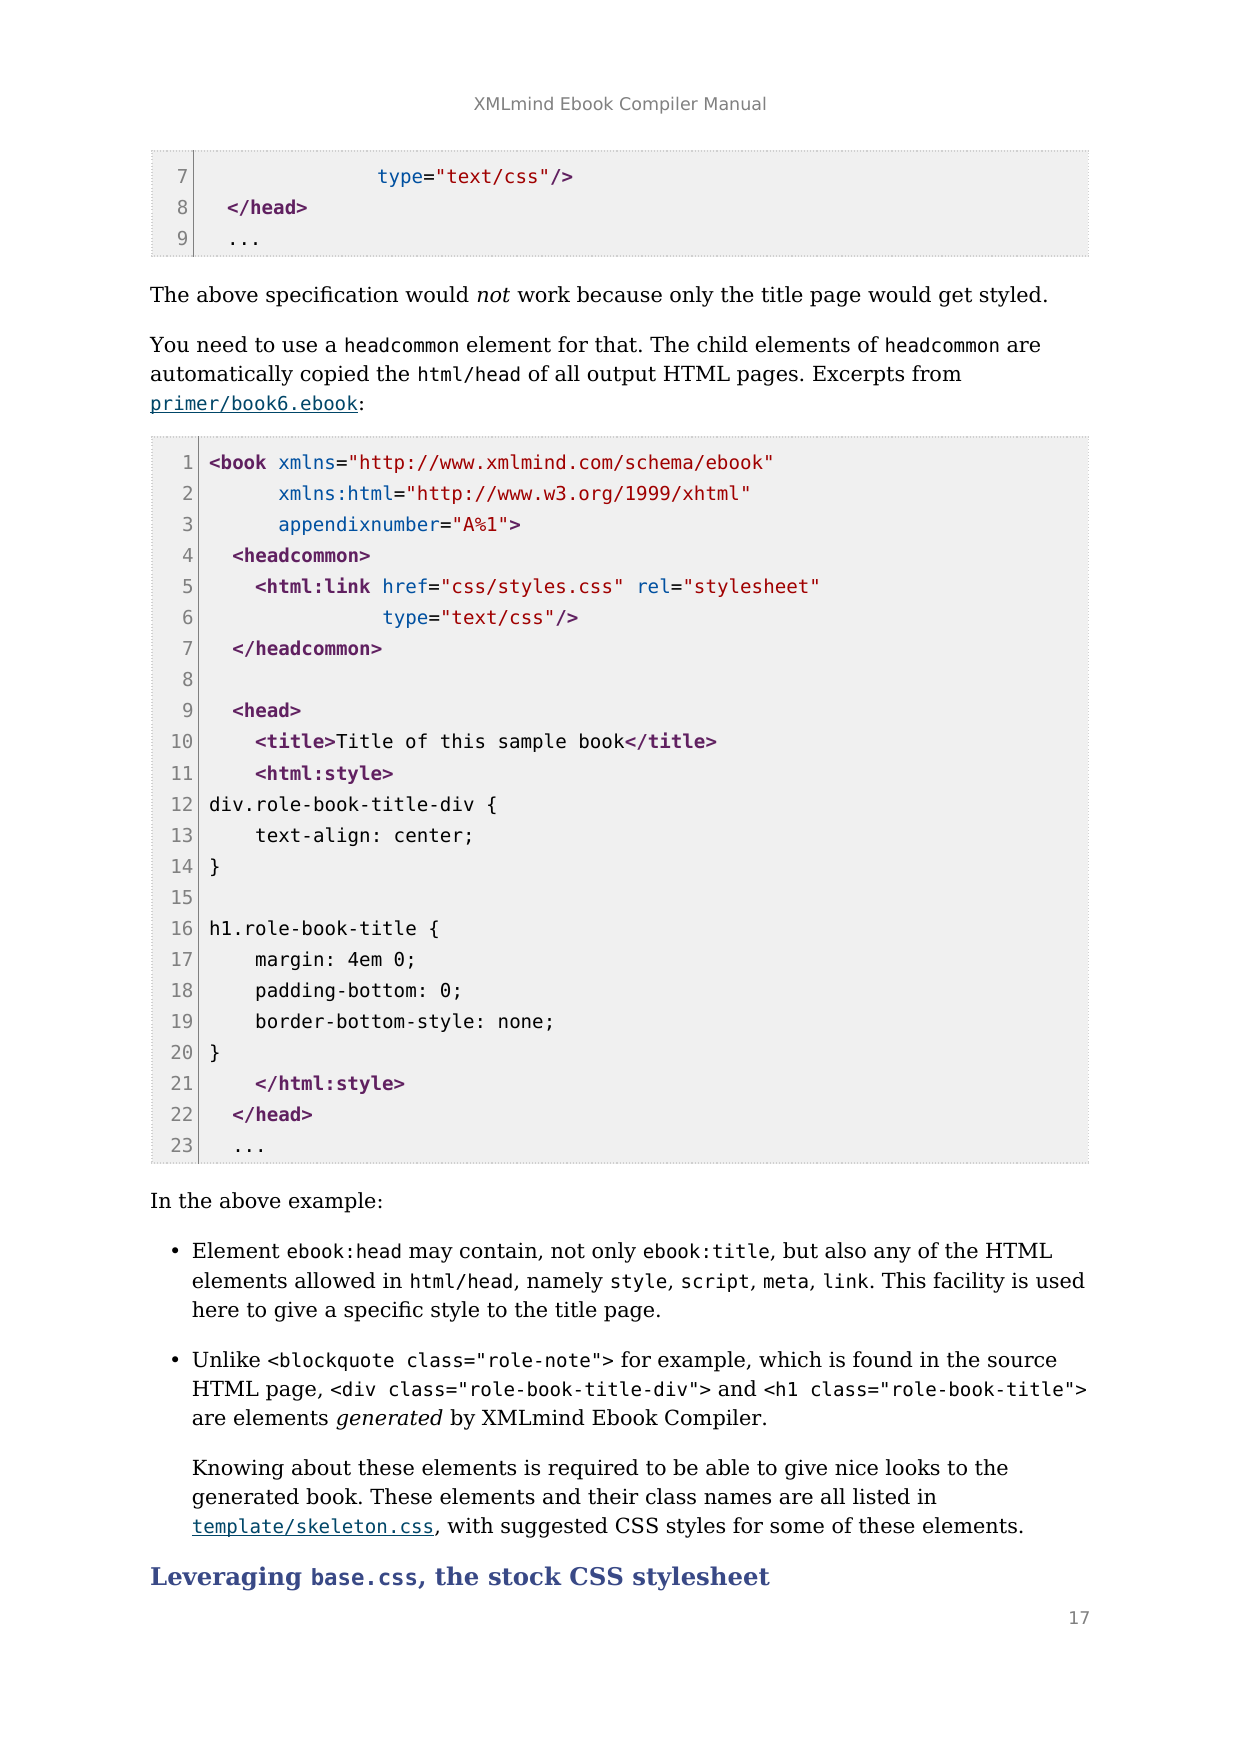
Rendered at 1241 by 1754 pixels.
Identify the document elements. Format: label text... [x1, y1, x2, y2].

table_header <book xmlns="http://www.xmlmind.com/schema/ebook" xmlns:html="http://www.w3.org/1999/xhtml" appendixnumber="A%1"> <headcommon> <html:link href="css/styles.css" rel="stylesheet" type="text/css"/> </headcommon> <head> <title>Title of this sample book</title> <html:style> div.role-book-title-div { text-align: center; } h1.role-book-title { margin: 4em 0; padding-bottom: 0; border-bottom-style: none; } </html:style> </head> ... [199, 436, 1088, 1162]
list Knowing about these elements is required to be able to give nice looks to the generated book. These elements and their class names are all listed in template/skeleton.css, with suggested CSS styles for some of these elements. [150, 1451, 1090, 1539]
text Leveraging base.css, the stock CSS stylesheet [150, 1559, 1090, 1591]
table_header 7 8 9 [152, 150, 193, 255]
table_header type="text/css"/> </head> ... [194, 150, 1088, 255]
table_header 1 2 3 4 5 6 7 8 9 10 11 12 13 14 15 16 17 18 19 20 21 22 23 [152, 436, 198, 1162]
text The above specification would not work because only the title page would get styled. [150, 278, 1090, 307]
list Element ebook:head may contain, not only ebook:title, but also any of the HTML elements allowed in html/head, namely style, script, meta, link. This facility is used here to give a specific style to the title page. [150, 1234, 1090, 1322]
list Unlike <blockquote class="role-note"> for example, which is found in the source HTML page, <div class="role-book-title-div"> and <h1 class="role-book-title"> are elements generated by XMLmind Ebook Compiler. [150, 1343, 1090, 1430]
text In the above example: [150, 1184, 1090, 1214]
text You need to use a headcommon element for that. The child elements of headcommon are automatically copied the html/head of all output HTML pages. Excerpts from primer/book6.ebook: [150, 328, 1090, 415]
